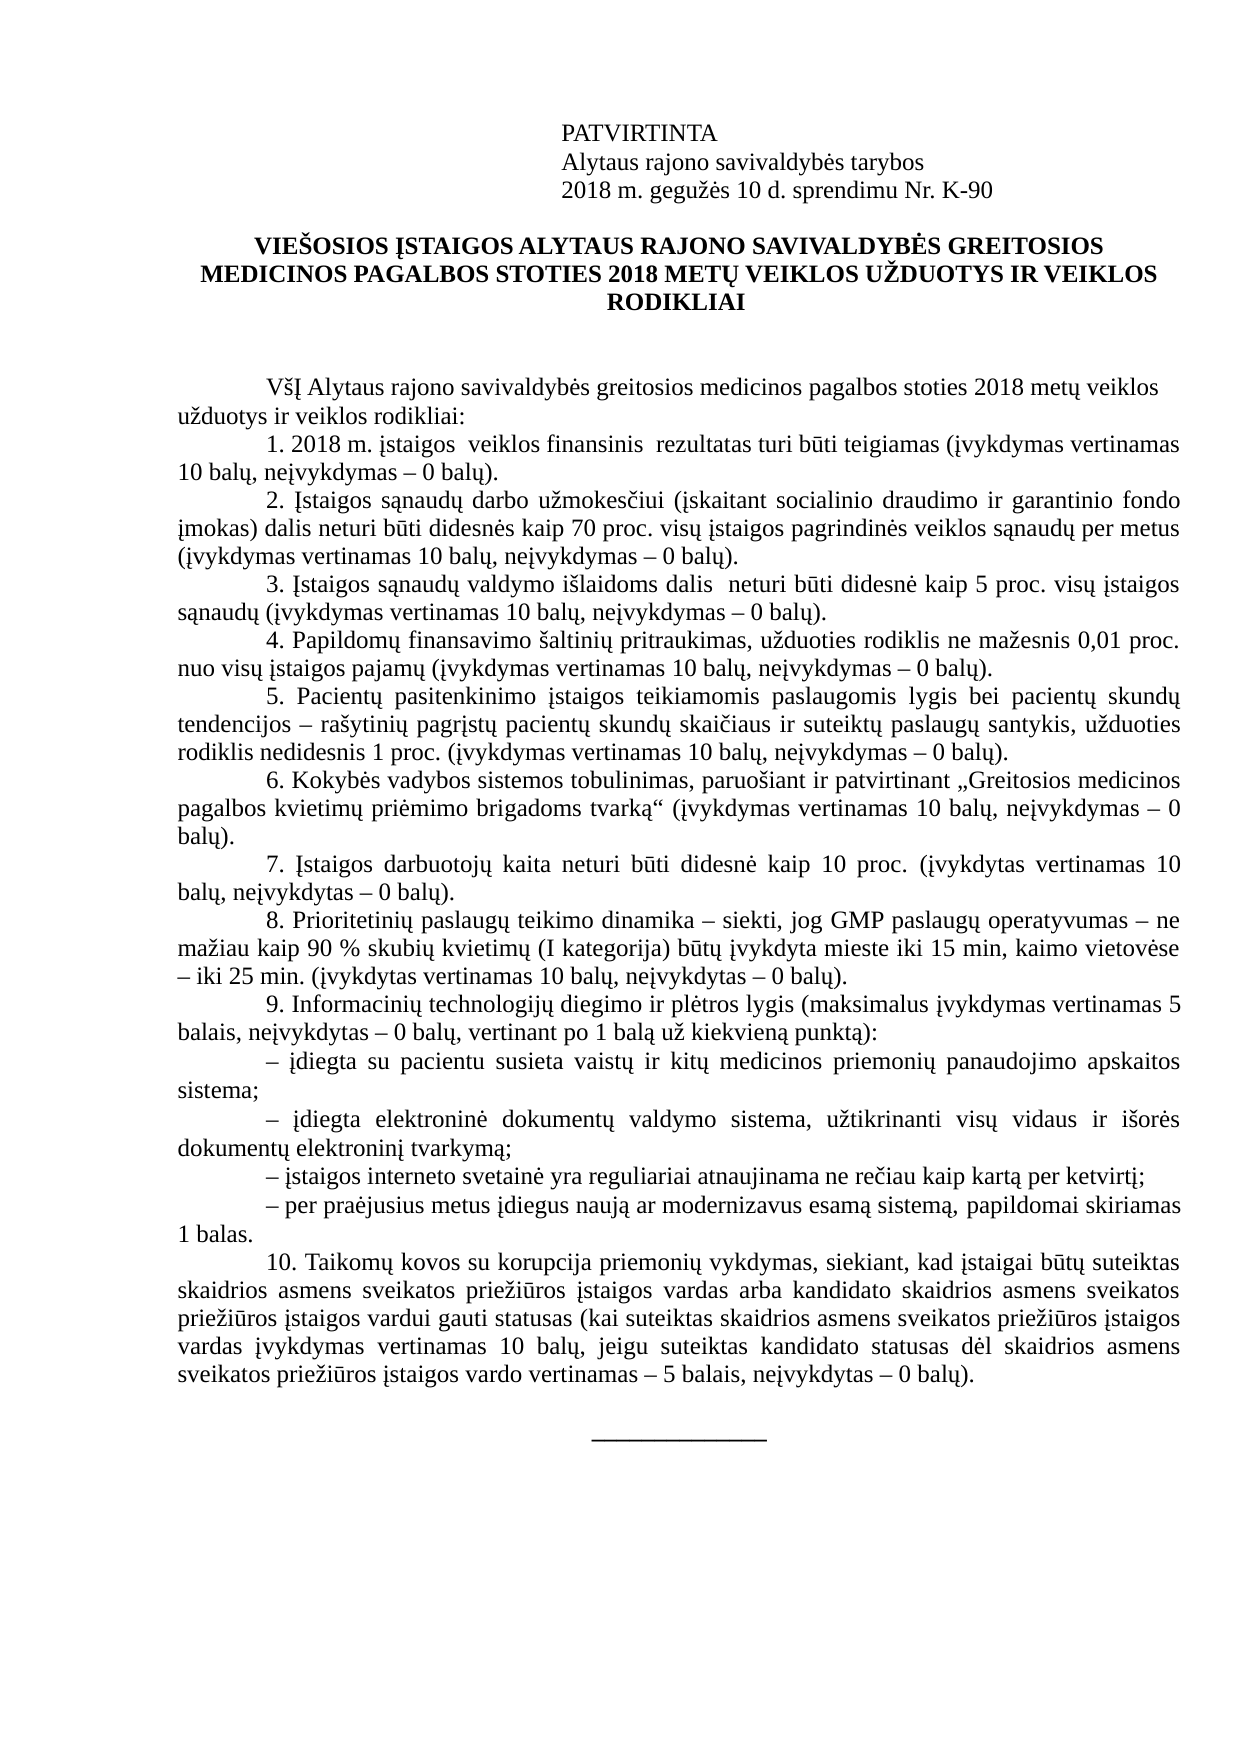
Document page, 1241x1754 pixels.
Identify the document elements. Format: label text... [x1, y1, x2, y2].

text VšĮ Alytaus rajono savivaldybės greitosios medicinos pagalbos stoties 2018 metų veiklos užduotys ir veiklos rodikliai: [177, 372, 1181, 430]
text 2. Įstaigos sąnaudų darbo užmokesčiui (įskaitant socialinio draudimo ir garantinio fondo įmokas) dalis neturi būti didesnės kaip 70 proc. visų įstaigos pagrindinės veiklos sąnaudų per metus (įvykdymas vertinamas 10 balų, neįvykdymas – 0 balų). [177, 486, 1181, 570]
text Alytaus rajono savivaldybės tarybos [177, 147, 1201, 176]
text – įdiegta su pacientu susieta vaistų ir kitų medicinos priemonių panaudojimo apskaitos sistema; [177, 1046, 1181, 1104]
text 4. Papildomų finansavimo šaltinių pritraukimas, užduoties rodiklis ne mažesnis 0,01 proc. nuo visų įstaigos pajamų (įvykdymas vertinamas 10 balų, neįvykdymas – 0 balų). [177, 626, 1181, 682]
text – įdiegta elektroninė dokumentų valdymo sistema, užtikrinanti visų vidaus ir išorės dokumentų elektroninį tvarkymą; [177, 1104, 1181, 1161]
text 1. 2018 m. įstaigos veiklos finansinis rezultatas turi būti teigiamas (įvykdymas vertinamas 10 balų, neįvykdymas – 0 balų). [177, 430, 1181, 486]
text ______________ [177, 1416, 1181, 1444]
text 9. Informacinių technologijų diegimo ir plėtros lygis (maksimalus įvykdymas vertinamas 5 balais, neįvykdytas – 0 balų, vertinant po 1 balą už kiekvieną punktą): [177, 990, 1181, 1046]
text VIEŠOSIOS ĮSTAIGOS ALYTAUS RAJONO SAVIVALDYBĖS GREITOSIOS MEDICINOS PAGALBOS STOTIES 2018 METŲ VEIKLOS UŽDUOTYS IR VEIKLOS RODIKLIAI [177, 232, 1181, 316]
text 8. Prioritetinių paslaugų teikimo dinamika – siekti, jog GMP paslaugų operatyvumas – ne mažiau kaip 90 % skubių kvietimų (I kategorija) būtų įvykdyta mieste iki 15 min, kaimo vietovėse – iki 25 min. (įvykdytas vertinamas 10 balų, neįvykdytas – 0 balų). [177, 906, 1181, 990]
text 5. Pacientų pasitenkinimo įstaigos teikiamomis paslaugomis lygis bei pacientų skundų tendencijos – rašytinių pagrįstų pacientų skundų skaičiaus ir suteiktų paslaugų santykis, užduoties rodiklis nedidesnis 1 proc. (įvykdymas vertinamas 10 balų, neįvykdymas – 0 balų). [177, 682, 1181, 766]
text 2018 m. gegužės 10 d. sprendimu Nr. K-90 [177, 176, 1201, 204]
text – per praėjusius metus įdiegus naują ar modernizavus esamą sistemą, papildomai skiriamas 1 balas. [177, 1191, 1181, 1248]
text 7. Įstaigos darbuotojų kaita neturi būti didesnė kaip 10 proc. (įvykdytas vertinamas 10 balų, neįvykdytas – 0 balų). [177, 850, 1181, 906]
text 6. Kokybės vadybos sistemos tobulinimas, paruošiant ir patvirtinant „Greitosios medicinos pagalbos kvietimų priėmimo brigadoms tvarką“ (įvykdymas vertinamas 10 balų, neįvykdymas – 0 balų). [177, 766, 1181, 850]
text 10. Taikomų kovos su korupcija priemonių vykdymas, siekiant, kad įstaigai būtų suteiktas skaidrios asmens sveikatos priežiūros įstaigos vardas arba kandidato skaidrios asmens sveikatos priežiūros įstaigos vardui gauti statusas (kai suteiktas skaidrios asmens sveikatos priežiūros įstaigos vardas įvykdymas vertinamas 10 balų, jeigu suteiktas kandidato statusas dėl skaidrios asmens sveikatos priežiūros įstaigos vardo vertinamas – 5 balais, neįvykdytas – 0 balų). [177, 1248, 1181, 1388]
text 3. Įstaigos sąnaudų valdymo išlaidoms dalis neturi būti didesnė kaip 5 proc. visų įstaigos sąnaudų (įvykdymas vertinamas 10 balų, neįvykdymas – 0 balų). [177, 570, 1181, 626]
text PATVIRTINTA [177, 118, 1201, 147]
text – įstaigos interneto svetainė yra reguliariai atnaujinama ne rečiau kaip kartą per ketvirtį; [177, 1161, 1181, 1191]
